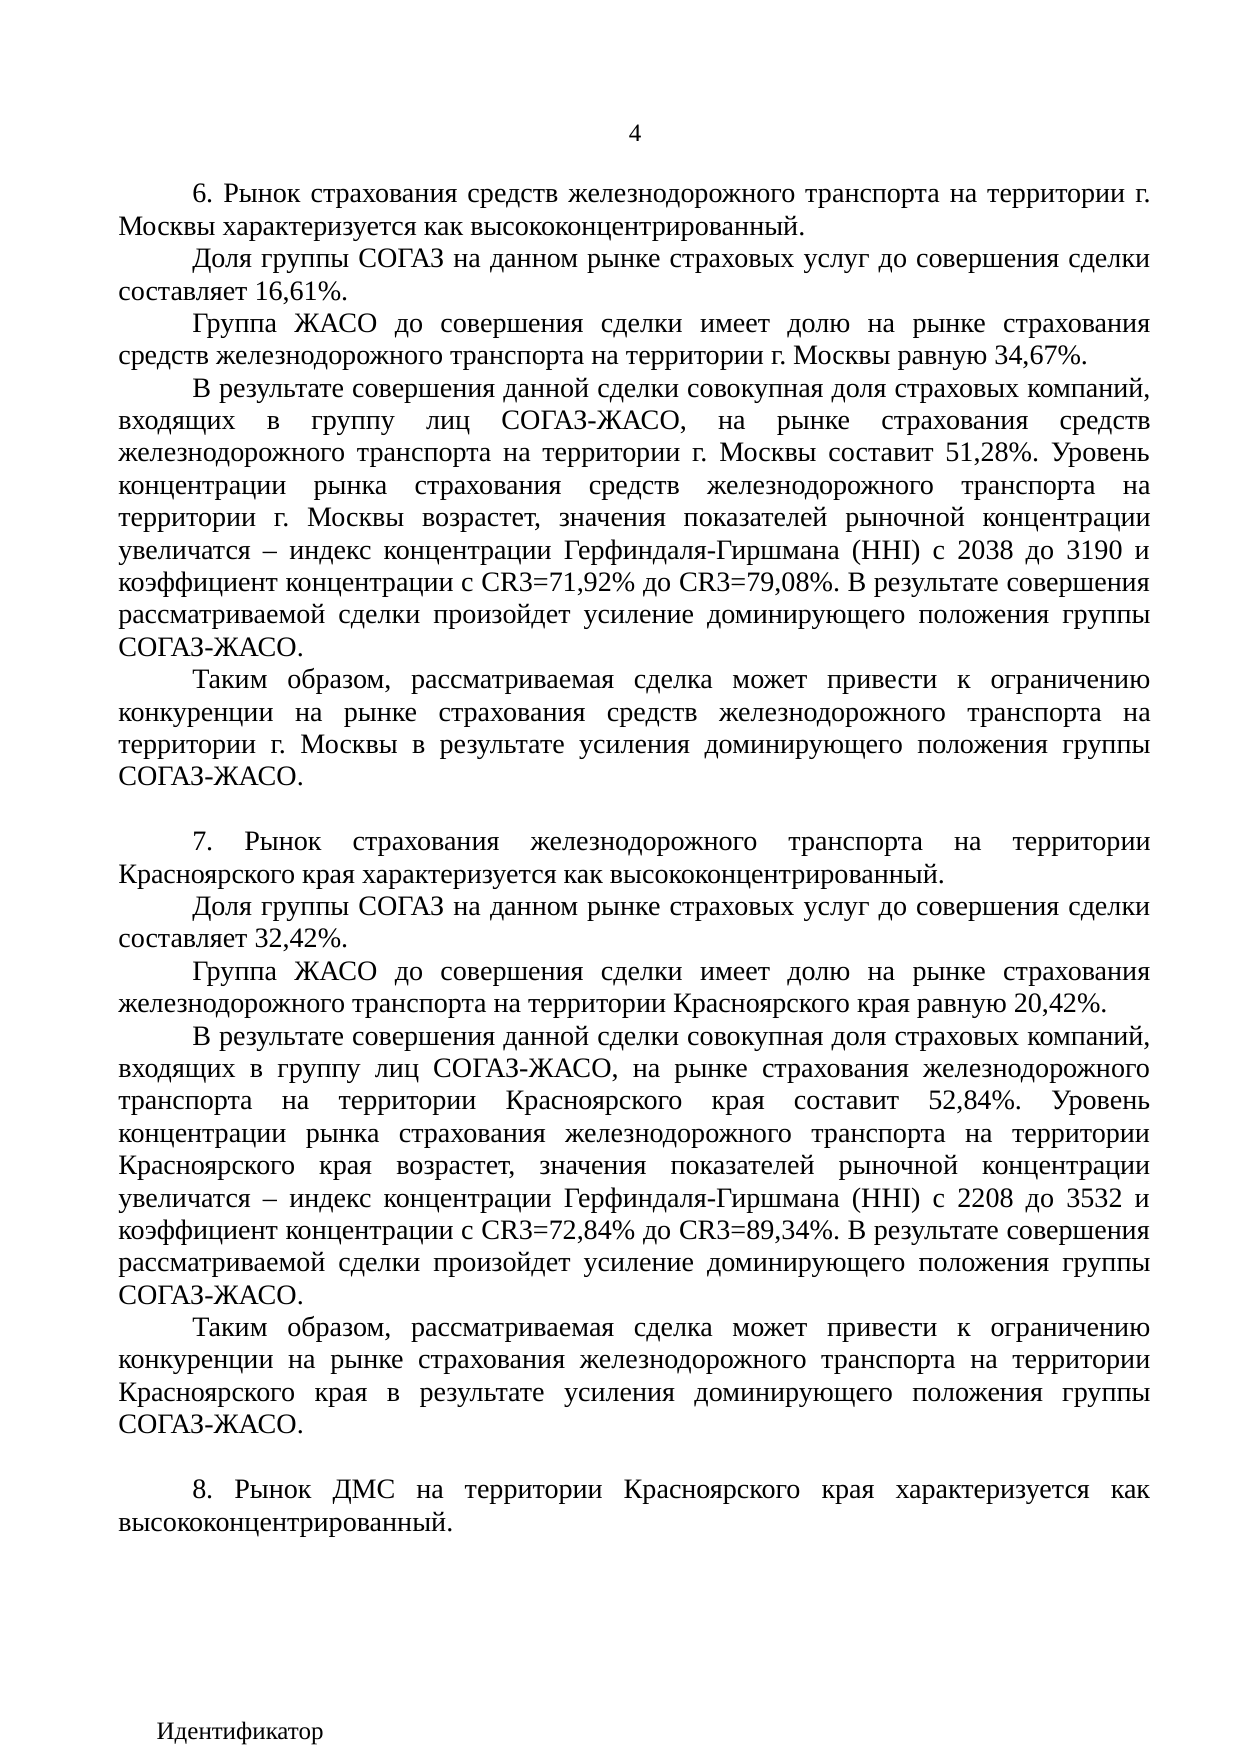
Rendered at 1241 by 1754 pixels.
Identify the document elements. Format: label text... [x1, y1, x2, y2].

text Доля группы СОГАЗ на данном рынке страховых услуг до совершения сделки составляет 16,61%. [118, 241, 1152, 306]
text Группа ЖАСО до совершения сделки имеет долю на рынке страхования железнодорожного транспорта на территории Красноярского края равную 20,42%. [118, 954, 1152, 1019]
text 8. Рынок ДМС на территории Красноярского края характеризуется как высококонцентрированный. [118, 1472, 1152, 1537]
text Доля группы СОГАЗ на данном рынке страховых услуг до совершения сделки составляет 32,42%. [118, 889, 1152, 954]
text Группа ЖАСО до совершения сделки имеет долю на рынке страхования средств железнодорожного транспорта на территории г. Москвы равную 34,67%. [118, 306, 1152, 371]
text Таким образом, рассматриваемая сделка может привести к ограничению конкуренции на рынке страхования средств железнодорожного транспорта на территории г. Москвы в результате усиления доминирующего положения группы СОГАЗ-ЖАСО. [118, 662, 1152, 792]
text 7. Рынок страхования железнодорожного транспорта на территории Красноярского края характеризуется как высококонцентрированный. [118, 824, 1152, 889]
text В результате совершения данной сделки совокупная доля страховых компаний, входящих в группу лиц СОГАЗ-ЖАСО, на рынке страхования средств железнодорожного транспорта на территории г. Москвы составит 51,28%. Уровень концентрации рынка страхования средств железнодорожного транспорта на территории г. Москвы возрастет, значения показателей рыночной концентрации увеличатся – индекс концентрации Герфиндаля-Гиршмана (HHI) с 2038 до 3190 и коэффициент концентрации с CR3=71,92% до CR3=79,08%. В результате совершения рассматриваемой сделки произойдет усиление доминирующего положения группы СОГАЗ-ЖАСО. [118, 371, 1152, 662]
text Таким образом, рассматриваемая сделка может привести к ограничению конкуренции на рынке страхования железнодорожного транспорта на территории Красноярского края в результате усиления доминирующего положения группы СОГАЗ-ЖАСО. [118, 1310, 1152, 1440]
text В результате совершения данной сделки совокупная доля страховых компаний, входящих в группу лиц СОГАЗ-ЖАСО, на рынке страхования железнодорожного транспорта на территории Красноярского края составит 52,84%. Уровень концентрации рынка страхования железнодорожного транспорта на территории Красноярского края возрастет, значения показателей рыночной концентрации увеличатся – индекс концентрации Герфиндаля-Гиршмана (HHI) с 2208 до 3532 и коэффициент концентрации с CR3=72,84% до CR3=89,34%. В результате совершения рассматриваемой сделки произойдет усиление доминирующего положения группы СОГАЗ-ЖАСО. [118, 1019, 1152, 1310]
text 6. Рынок страхования средств железнодорожного транспорта на территории г. Москвы характеризуется как высококонцентрированный. [118, 176, 1152, 241]
